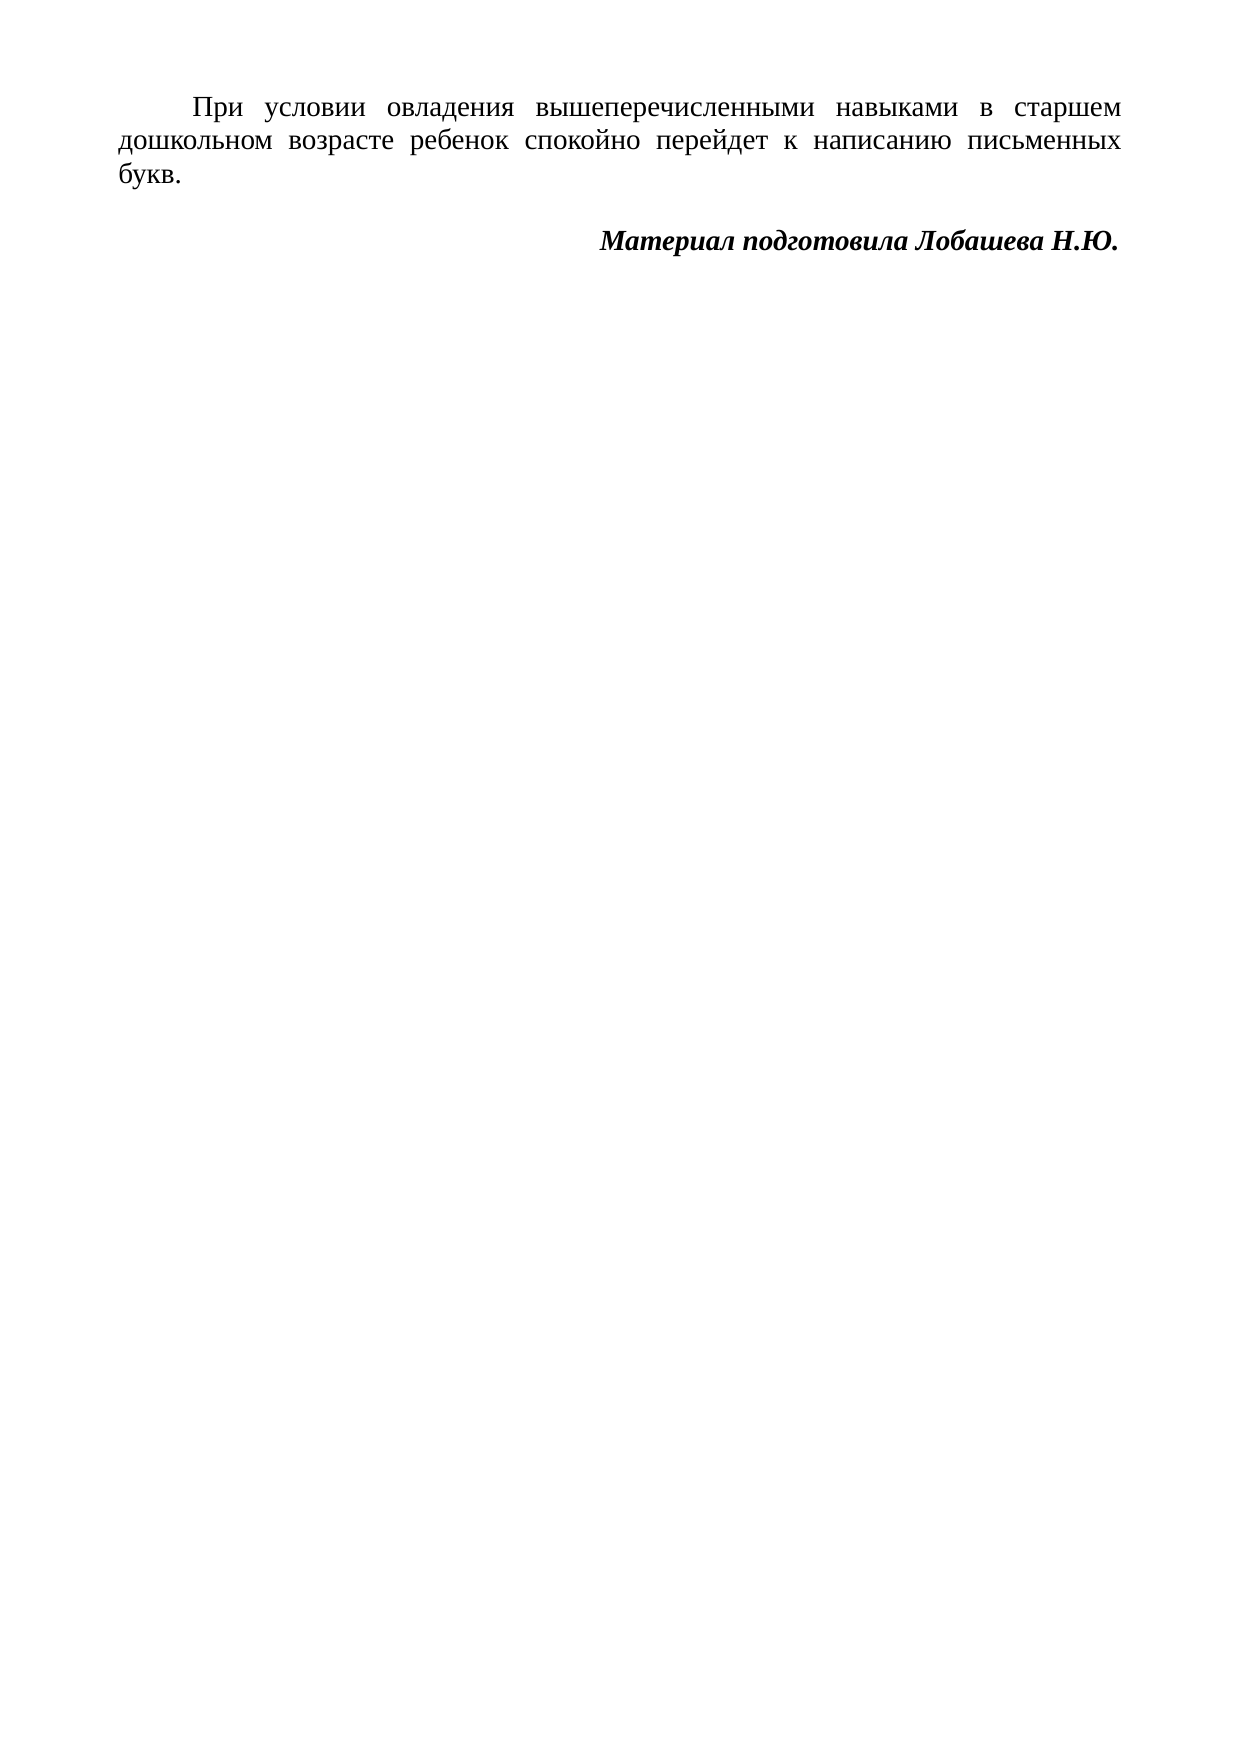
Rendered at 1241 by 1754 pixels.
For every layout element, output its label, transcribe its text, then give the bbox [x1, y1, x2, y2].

text Материал подготовила Лобашева Н.Ю. [118, 223, 1122, 256]
text При условии овладения вышеперечисленными навыками в старшем дошкольном возрасте ребенок спокойно перейдет к написанию письменных букв. [118, 89, 1122, 189]
